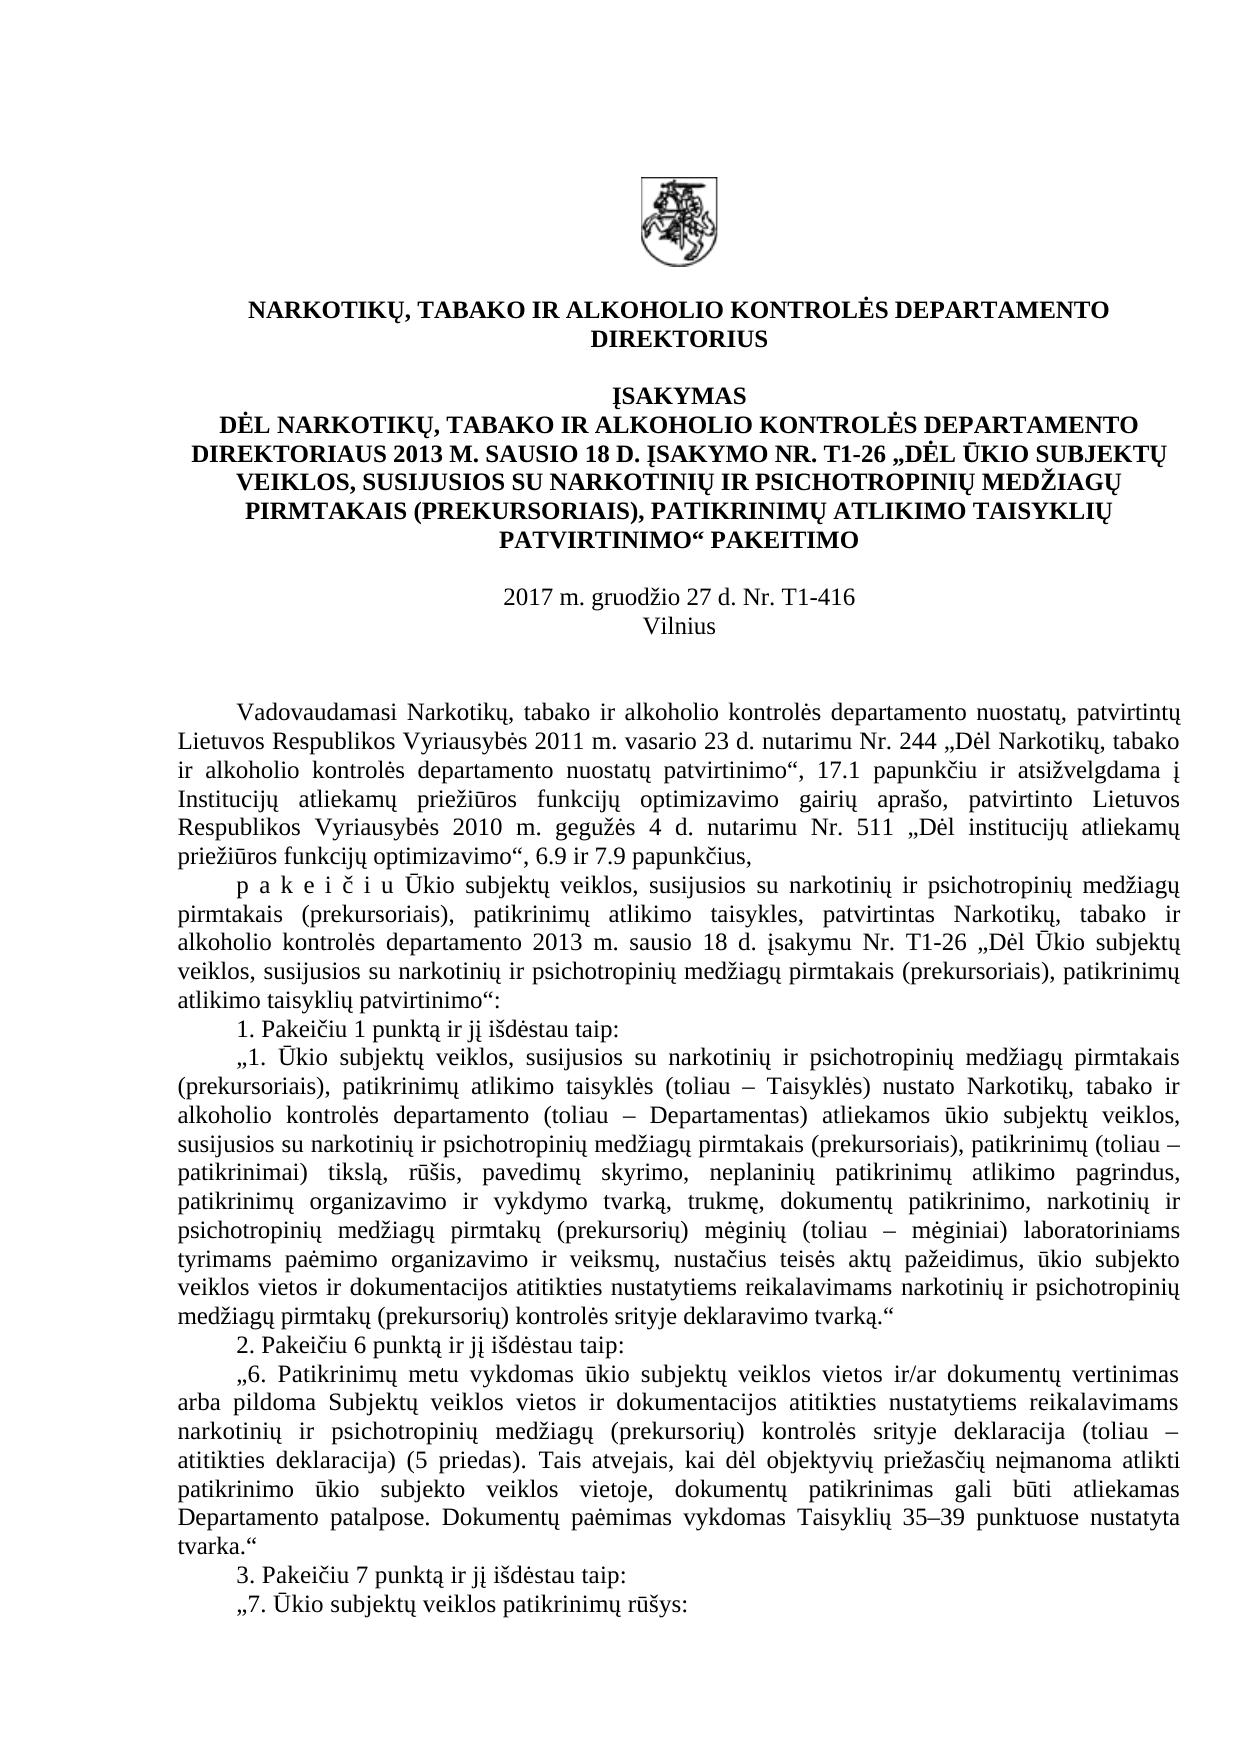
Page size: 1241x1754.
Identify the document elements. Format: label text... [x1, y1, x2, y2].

text „7. Ūkio subjektų veiklos patikrinimų rūšys: [177, 1589, 1181, 1617]
text „6. Patikrinimų metu vykdomas ūkio subjektų veiklos vietos ir/ar dokumentų vertinimas arba pildoma Subjektų veiklos vietos ir dokumentacijos atitikties nustatytiems reikalavimams narkotinių ir psichotropinių medžiagų (prekursorių) kontrolės srityje deklaracija (toliau – atitikties deklaracija) (5 priedas). Tais atvejais, kai dėl objektyvių priežasčių neįmanoma atlikti patikrinimo ūkio subjekto veiklos vietoje, dokumentų patikrinimas gali būti atliekamas Departamento patalpose. Dokumentų paėmimas vykdomas Taisyklių 35–39 punktuose nustatyta tvarka.“ [177, 1359, 1181, 1560]
text Vadovaudamasi Narkotikų, tabako ir alkoholio kontrolės departamento nuostatų, patvirtintų Lietuvos Respublikos Vyriausybės 2011 m. vasario 23 d. nutarimu Nr. 244 „Dėl Narkotikų, tabako ir alkoholio kontrolės departamento nuostatų patvirtinimo“, 17.1 papunkčiu ir atsižvelgdama į Institucijų atliekamų priežiūros funkcijų optimizavimo gairių aprašo, patvirtinto Lietuvos Respublikos Vyriausybės 2010 m. gegužės 4 d. nutarimu Nr. 511 „Dėl institucijų atliekamų priežiūros funkcijų optimizavimo“, 6.9 ir 7.9 papunkčius, [177, 697, 1181, 870]
text p a k e i č i u Ūkio subjektų veiklos, susijusios su narkotinių ir psichotropinių medžiagų pirmtakais (prekursoriais), patikrinimų atlikimo taisykles, patvirtintas Narkotikų, tabako ir alkoholio kontrolės departamento 2013 m. sausio 18 d. įsakymu Nr. T1-26 „Dėl Ūkio subjektų veiklos, susijusios su narkotinių ir psichotropinių medžiagų pirmtakais (prekursoriais), patikrinimų atlikimo taisyklių patvirtinimo“: [177, 870, 1181, 1014]
text 2. Pakeičiu 6 punktą ir jį išdėstau taip: [177, 1330, 1181, 1359]
text DIREKTORIUS [177, 324, 1181, 352]
text DĖL NARKOTIKŲ, TABAKO IR ALKOHOLIO KONTROLĖS DEPARTAMENTO DIREKTORIAUS 2013 M. SAUSIO 18 D. ĮSAKYMO NR. T1-26 „DĖL ŪKIO SUBJEKTŲ VEIKLOS, SUSIJUSIOS SU NARKOTINIŲ IR PSICHOTROPINIŲ MEDŽIAGŲ PIRMTAKAIS (PREKURSORIAIS), PATIKRINIMŲ ATLIKIMO TAISYKLIŲ PATVIRTINIMO“ PAKEITIMO [177, 410, 1181, 554]
text 1. Pakeičiu 1 punktą ir jį išdėstau taip: [177, 1014, 1181, 1042]
text ĮSAKYMAS [177, 381, 1181, 410]
text „1. Ūkio subjektų veiklos, susijusios su narkotinių ir psichotropinių medžiagų pirmtakais (prekursoriais), patikrinimų atlikimo taisyklės (toliau – Taisyklės) nustato Narkotikų, tabako ir alkoholio kontrolės departamento (toliau – Departamentas) atliekamos ūkio subjektų veiklos, susijusios su narkotinių ir psichotropinių medžiagų pirmtakais (prekursoriais), patikrinimų (toliau – patikrinimai) tikslą, rūšis, pavedimų skyrimo, neplaninių patikrinimų atlikimo pagrindus, patikrinimų organizavimo ir vykdymo tvarką, trukmę, dokumentų patikrinimo, narkotinių ir psichotropinių medžiagų pirmtakų (prekursorių) mėginių (toliau – mėginiai) laboratoriniams tyrimams paėmimo organizavimo ir veiksmų, nustačius teisės aktų pažeidimus, ūkio subjekto veiklos vietos ir dokumentacijos atitikties nustatytiems reikalavimams narkotinių ir psichotropinių medžiagų pirmtakų (prekursorių) kontrolės srityje deklaravimo tvarką.“ [177, 1042, 1181, 1330]
text 2017 m. gruodžio 27 d. Nr. T1-416 [177, 582, 1181, 611]
text NARKOTIKŲ, TABAKO IR ALKOHOLIO KONTROLĖS DEPARTAMENTO [177, 295, 1181, 324]
text 3. Pakeičiu 7 punktą ir jį išdėstau taip: [177, 1560, 1181, 1589]
text Vilnius [177, 611, 1181, 640]
